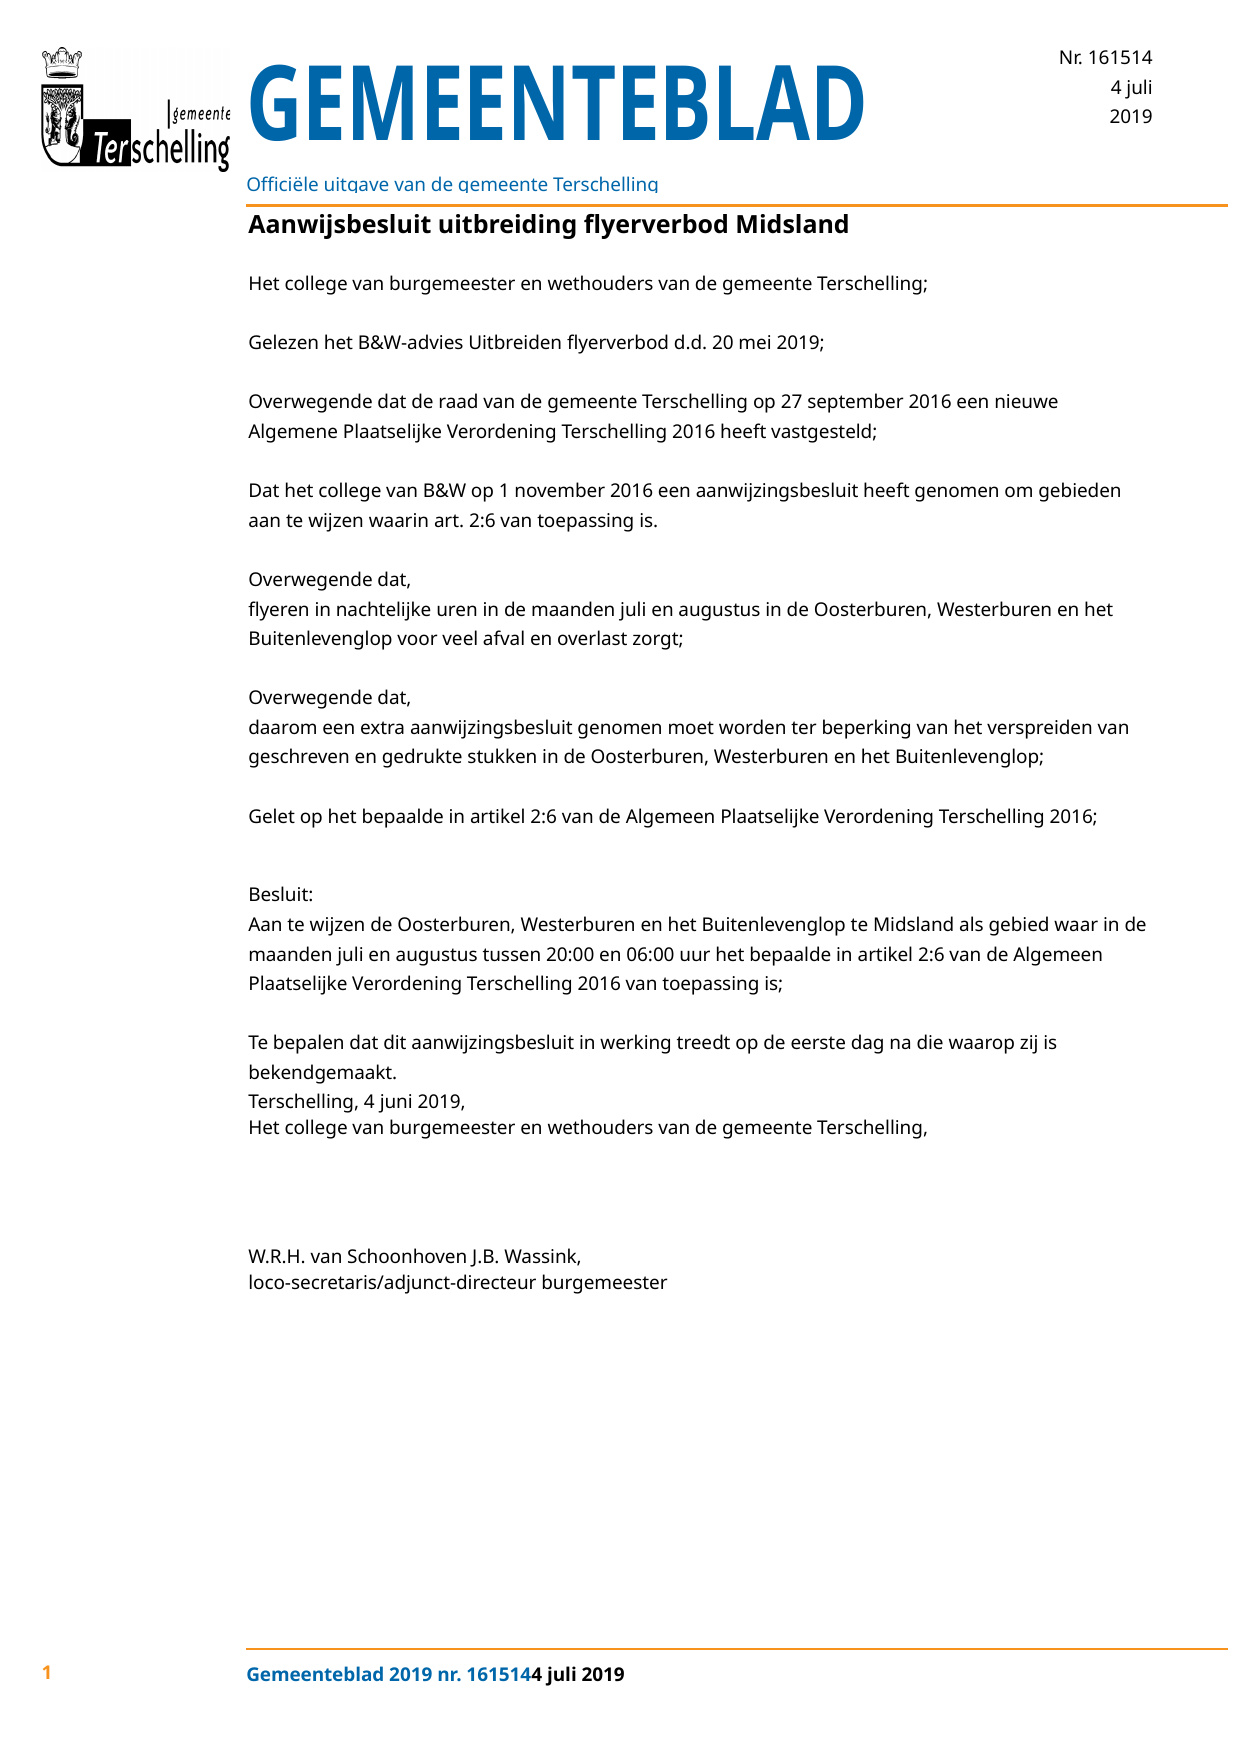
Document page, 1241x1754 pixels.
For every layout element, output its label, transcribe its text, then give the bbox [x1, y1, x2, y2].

text Besluit: [248, 882, 1152, 907]
text Overwegende dat, [248, 566, 1152, 592]
text Het college van burgemeester en wethouders van de gemeente Terschelling; [248, 270, 1152, 296]
text Te bepalen dat dit aanwijzingsbesluit in werking treedt op de eerste dag na die waarop zij is bekendgemaakt. [248, 1029, 1152, 1085]
text daarom een extra aanwijzingsbesluit genomen moet worden ter beperking van het verspreiden van geschreven en gedrukte stukken in de Oosterburen, Westerburen en het Buitenlevenglop; [248, 714, 1152, 769]
text W.R.H. van Schoonhoven J.B. Wassink, [248, 1243, 1152, 1269]
text Het college van burgemeester en wethouders van de gemeente Terschelling, [248, 1114, 1152, 1140]
text Gelezen het B&W-advies Uitbreiden flyerverbod d.d. 20 mei 2019; [248, 329, 1152, 355]
text Overwegende dat de raad van de gemeente Terschelling op 27 september 2016 een nieuwe Algemene Plaatselijke Verordening Terschelling 2016 heeft vastgesteld; [248, 389, 1152, 444]
text Overwegende dat, [248, 684, 1152, 710]
picture [41, 47, 231, 172]
text Dat het college van B&W op 1 november 2016 een aanwijzingsbesluit heeft genomen om gebieden aan te wijzen waarin art. 2:6 van toepassing is. [248, 477, 1152, 533]
text Aan te wijzen de Oosterburen, Westerburen en het Buitenlevenglop te Midsland als gebied waar in de maanden juli en augustus tussen 20:00 en 06:00 uur het bepaalde in artikel 2:6 van de Algemeen Plaatselijke Verordening Terschelling 2016 van toepassing is; [248, 911, 1152, 996]
text loco-secretaris/adjunct-directeur burgemeester [248, 1269, 1152, 1294]
text flyeren in nachtelijke uren in de maanden juli en augustus in de Oosterburen, Westerburen en het Buitenlevenglop voor veel afval en overlast zorgt; [248, 596, 1152, 651]
text Terschelling, 4 juni 2019, [248, 1089, 1152, 1114]
text Aanwijsbesluit uitbreiding flyerverbod Midsland [248, 207, 1152, 241]
text Gelet op het bepaalde in artikel 2:6 van de Algemeen Plaatselijke Verordening Terschelling 2016; [248, 803, 1152, 828]
